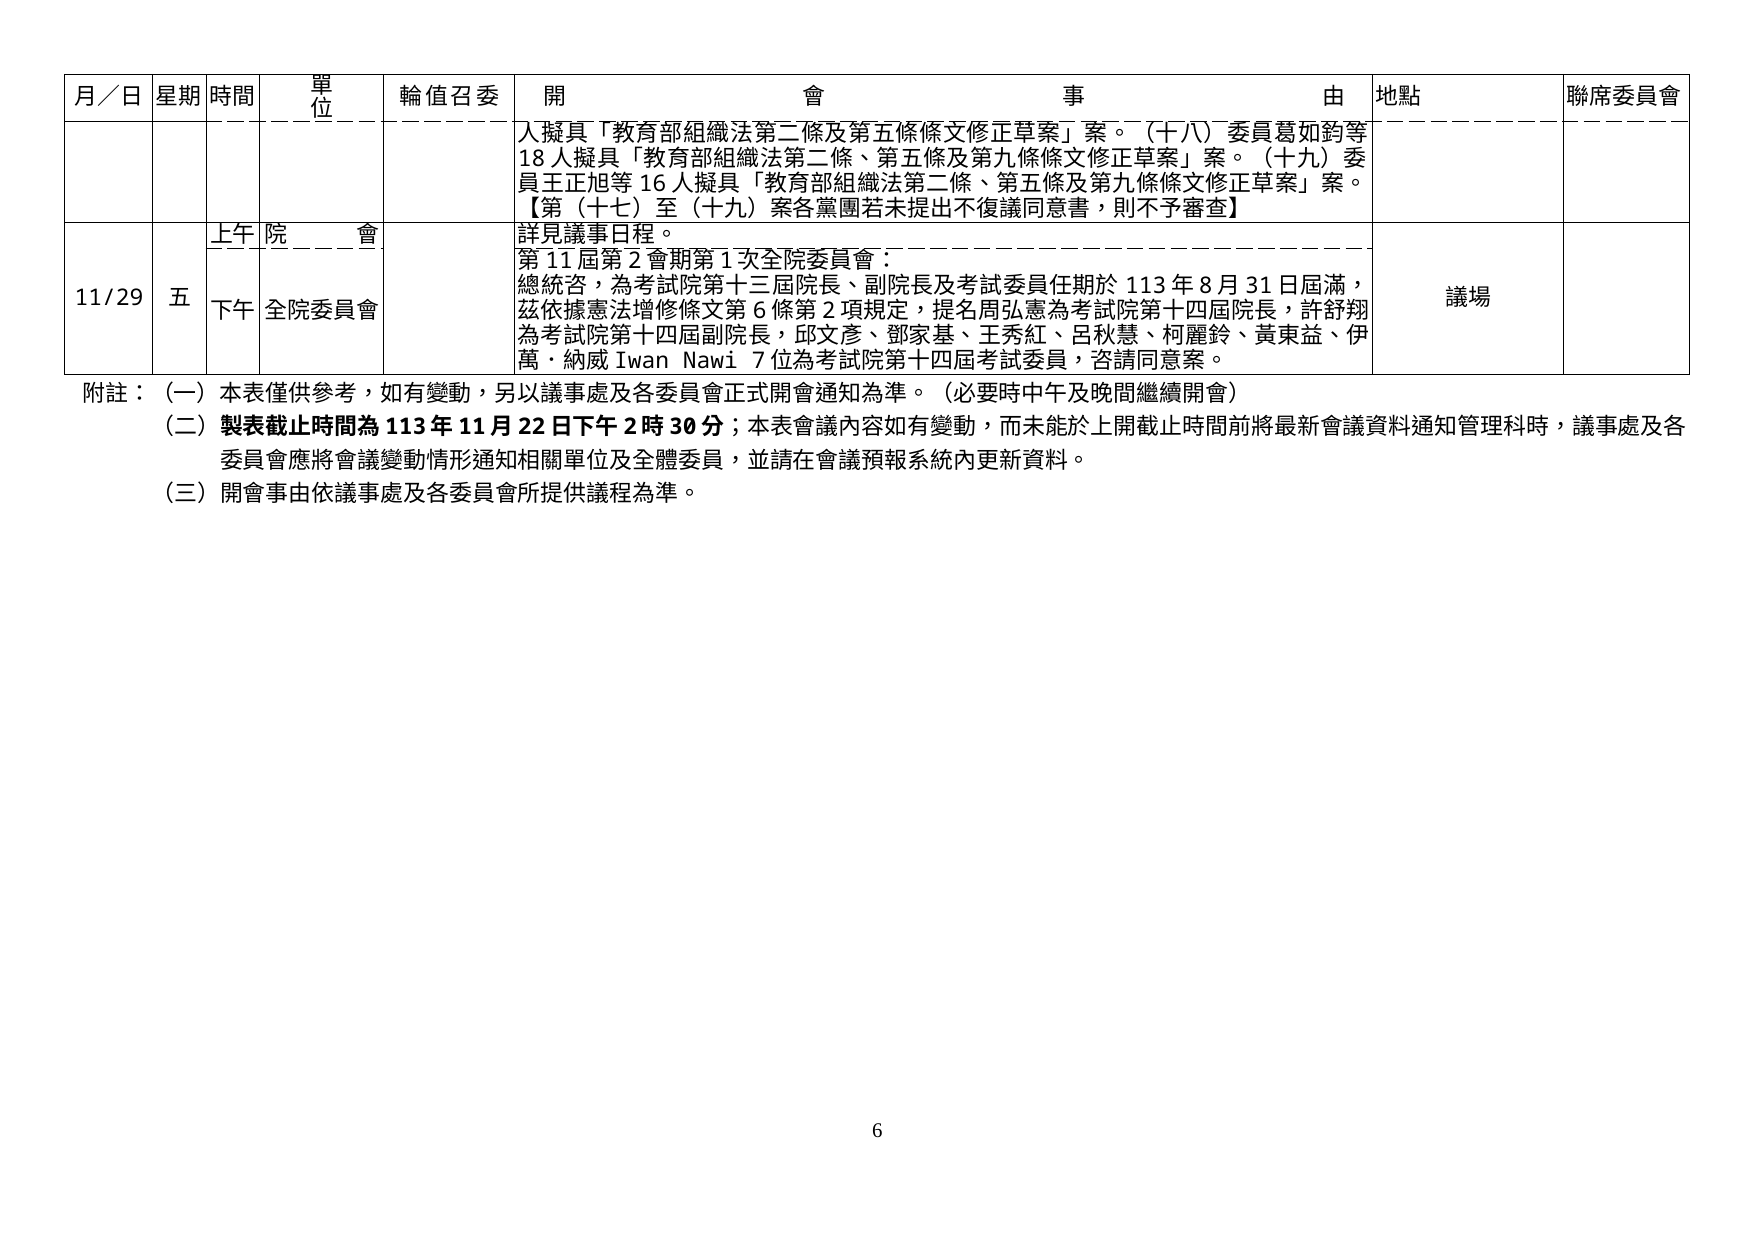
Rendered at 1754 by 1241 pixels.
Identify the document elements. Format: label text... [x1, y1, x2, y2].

table_cell [384, 223, 514, 374]
table_header 星期 [153, 75, 206, 121]
table_header 單 位 [260, 75, 383, 121]
table_header 開會事由 [515, 75, 1372, 121]
table_cell [260, 121, 383, 222]
text （二）製表截止時間為113年11月22日下午2時30分；本表會議內容如有變動，而未能於上開截止時間前將最新會議資料通知管理科時，議事處及各委員會應將會議變動情形通知相關單位及全體委員，並請在會議預報系統內更新資料。 [151, 408, 1695, 475]
table_cell 議場 [1373, 223, 1563, 374]
table_cell 詳見議事日程。 [515, 223, 1372, 248]
table_cell [207, 121, 259, 222]
table_cell 下午 [207, 248, 259, 374]
table_cell 第11屆第2會期第1次全院委員會： 總統咨，為考試院第十三屆院長、副院長及考試委員任期於113年8月31日屆滿，茲依據憲法增修條文第6條第2項規定，提名周弘憲為考試院第十四屆院長，許舒翔為考試院第十四屆副院長，邱文彥、鄧家基、王秀紅、呂秋慧、柯麗鈴、黃東益、伊萬．納威Iwan Nawi 7位為考試院第十四屆考試委員，咨請同意案。 [515, 248, 1372, 374]
table_cell [384, 121, 514, 222]
text （三）開會事由依議事處及各委員會所提供議程為準。 [151, 475, 1695, 508]
table_cell 全院委員會 [260, 248, 383, 374]
table_header 聯席委員會 [1564, 75, 1689, 121]
table_header 輪值召委 [384, 75, 514, 121]
table_cell [1373, 121, 1563, 222]
table_cell 院 會 [260, 223, 383, 248]
table_cell 五 [153, 223, 206, 374]
table_cell [1564, 121, 1689, 222]
table_cell [1564, 223, 1689, 374]
table_cell 人擬具「教育部組織法第二條及第五條條文修正草案」案。（十八）委員葛如鈞等18人擬具「教育部組織法第二條、第五條及第九條條文修正草案」案。（十九）委員王正旭等16人擬具「教育部組織法第二條、第五條及第九條條文修正草案」案。【第（十七）至（十九）案各黨團若未提出不復議同意書，則不予審查】 [515, 121, 1372, 222]
table_header 時間 [207, 75, 259, 121]
table_header 月／日 [65, 75, 152, 121]
table_cell [65, 122, 152, 222]
table_header 地點 [1373, 75, 1563, 121]
text 附註：（一）本表僅供參考，如有變動，另以議事處及各委員會正式開會通知為準。（必要時中午及晚間繼續開會） [59, 375, 1695, 408]
table_cell 上午 [207, 223, 259, 248]
table_cell 11/29 [65, 223, 152, 374]
table_cell [153, 122, 206, 222]
